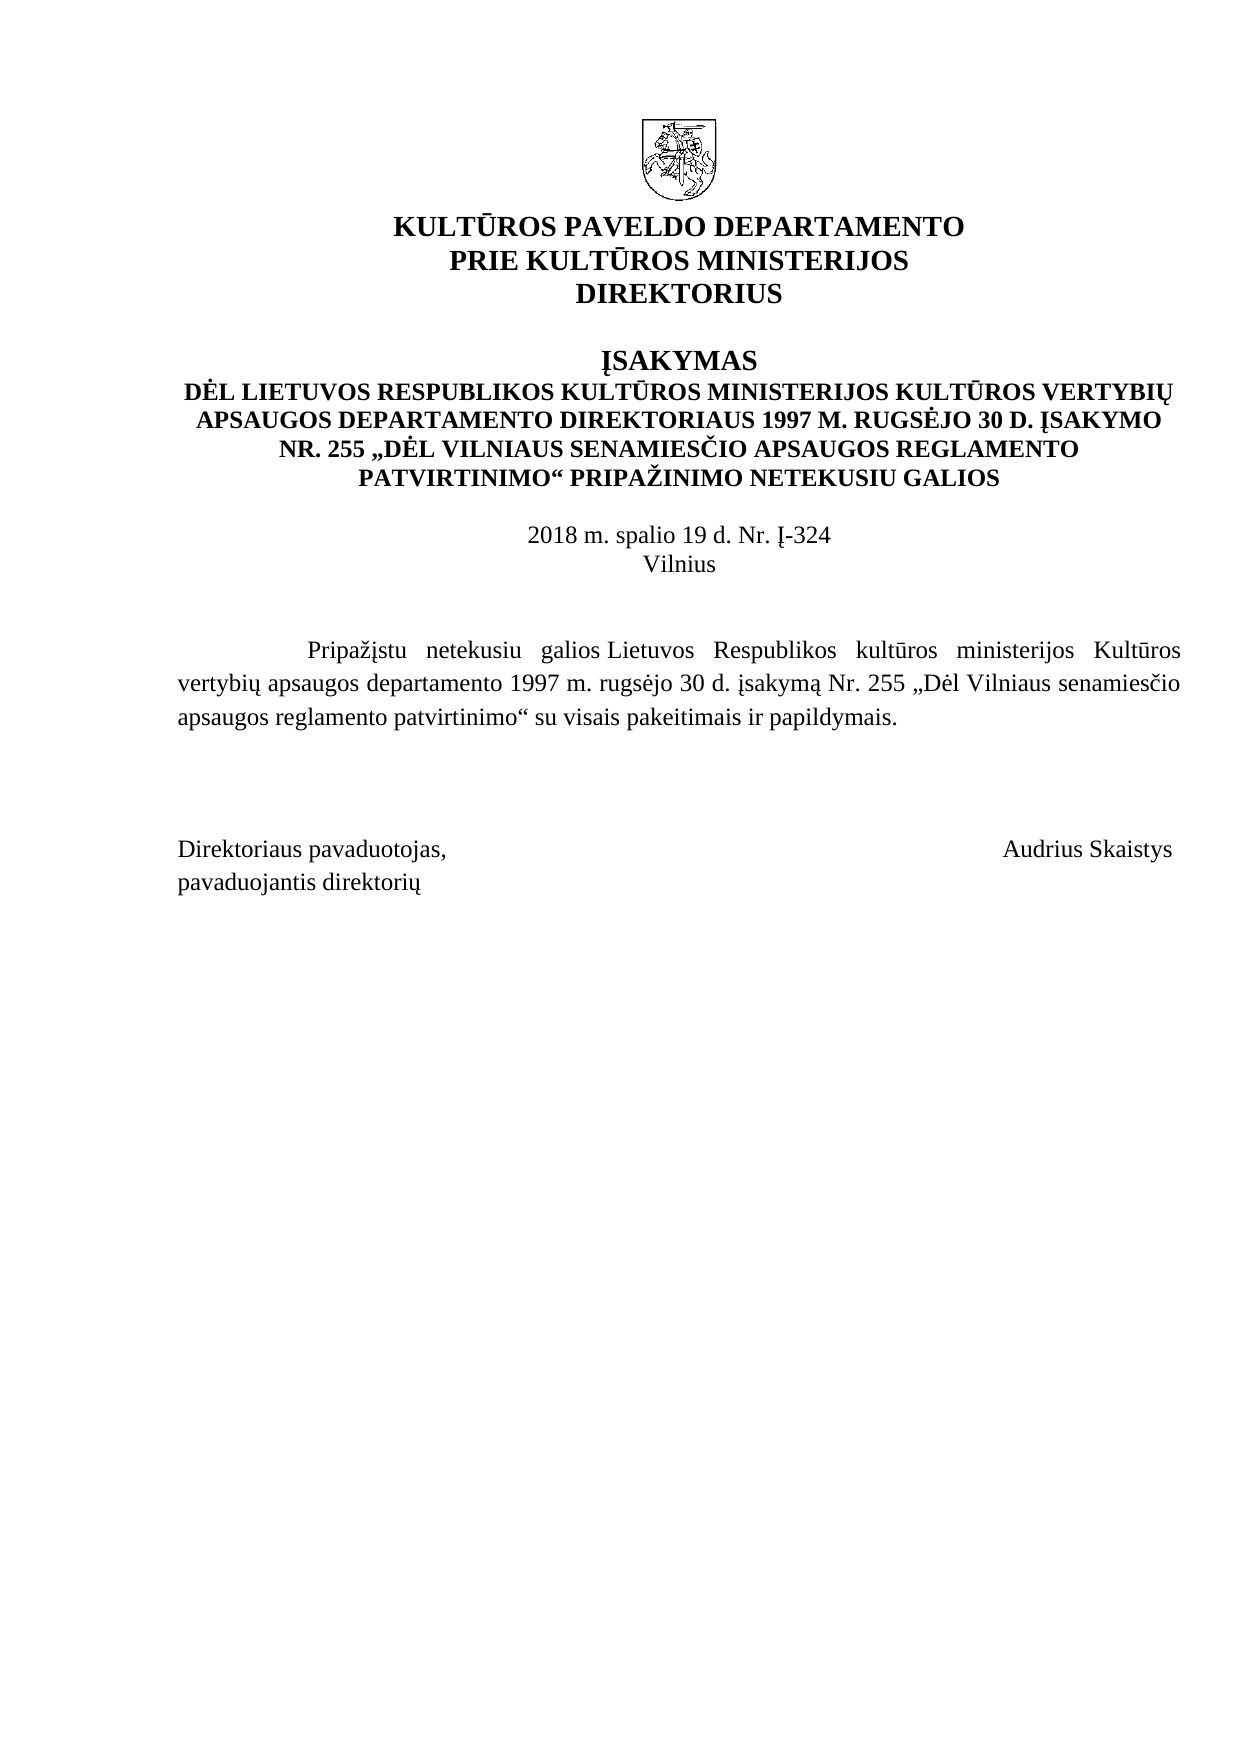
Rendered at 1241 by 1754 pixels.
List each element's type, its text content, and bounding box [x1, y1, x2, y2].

text PRIE KULTŪROS MINISTERIJOS [177, 243, 1181, 276]
text pavaduojantis direktorių [177, 867, 1181, 895]
text Vilnius [177, 549, 1181, 578]
text KULTŪROS PAVELDO DEPARTAMENTO [177, 209, 1181, 243]
text 2018 m. spalio 19 d. Nr. Į-324 [177, 521, 1181, 549]
text Direktoriaus pavaduotojas, Audrius Skaistys [177, 834, 1181, 862]
text DĖL LIETUVOS RESPUBLIKOS KULTŪROS MINISTERIJOS KULTŪROS VERTYBIŲ APSAUGOS DEPARTAMENTO DIREKTORIAUS 1997 M. RUGSĖJO 30 D. ĮSAKYMO NR. 255 „DĖL VILNIAUS SENAMIESČIO APSAUGOS REGLAMENTO PATVIRTINIMO“ PRIPAŽINIMO NETEKUSIU GALIOS [177, 377, 1181, 492]
text Pripažįstu netekusiu galios Lietuvos Respublikos kultūros ministerijos Kultūros vertybių apsaugos departamento 1997 m. rugsėjo 30 d. įsakymą Nr. 255 „Dėl Vilniaus senamiesčio apsaugos reglamento patvirtinimo“ su visais pakeitimais ir papildymais. [177, 636, 1181, 730]
text ĮSAKYMAS [177, 343, 1181, 377]
text DIREKTORIUS [177, 276, 1181, 310]
